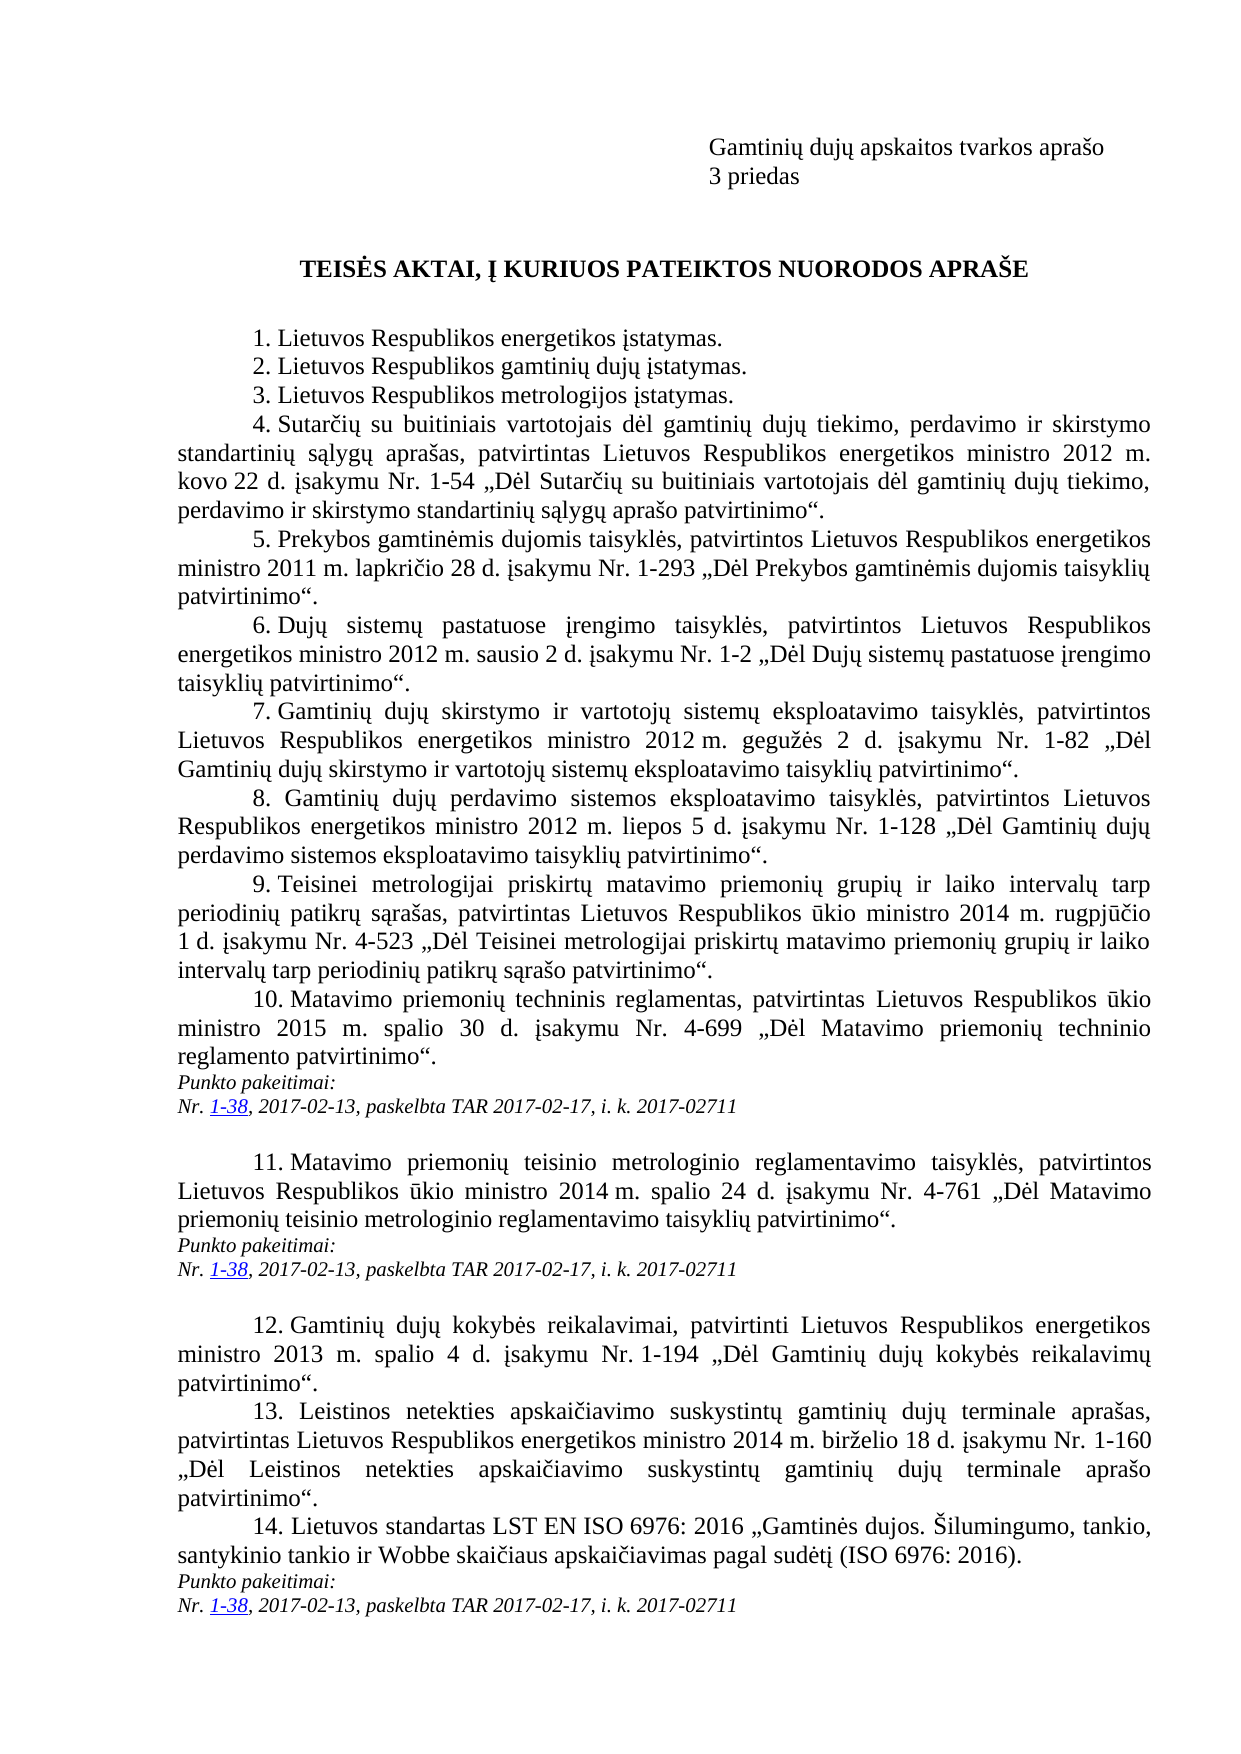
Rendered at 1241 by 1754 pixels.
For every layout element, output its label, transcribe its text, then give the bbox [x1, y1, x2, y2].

text 7. Gamtinių dujų skirstymo ir vartotojų sistemų eksploatavimo taisyklės, patvirtintos Lietuvos Respublikos energetikos ministro 2012 m. gegužės 2 d. įsakymu Nr. 1-82 „Dėl Gamtinių dujų skirstymo ir vartotojų sistemų eksploatavimo taisyklių patvirtinimo“. [177, 696, 1152, 783]
text TEISĖS AKTAI, Į KURIUOS PATEIKTOS NUORODOS APRAŠE [177, 254, 1152, 283]
text Punkto pakeitimai: [177, 1569, 1152, 1593]
text 3. Lietuvos Respublikos metrologijos įstatymas. [177, 380, 1152, 409]
text 5. Prekybos gamtinėmis dujomis taisyklės, patvirtintos Lietuvos Respublikos energetikos ministro 2011 m. lapkričio 28 d. įsakymu Nr. 1-293 „Dėl Prekybos gamtinėmis dujomis taisyklių patvirtinimo“. [177, 524, 1152, 610]
text 13. Leistinos netekties apskaičiavimo suskystintų gamtinių dujų terminale aprašas, patvirtintas Lietuvos Respublikos energetikos ministro 2014 m. birželio 18 d. įsakymu Nr. 1-160 „Dėl Leistinos netekties apskaičiavimo suskystintų gamtinių dujų terminale aprašo patvirtinimo“. [177, 1396, 1152, 1511]
text 2. Lietuvos Respublikos gamtinių dujų įstatymas. [177, 351, 1152, 380]
text 11. Matavimo priemonių teisinio metrologinio reglamentavimo taisyklės, patvirtintos Lietuvos Respublikos ūkio ministro 2014 m. spalio 24 d. įsakymu Nr. 4-761 „Dėl Matavimo priemonių teisinio metrologinio reglamentavimo taisyklių patvirtinimo“. [177, 1147, 1152, 1233]
text 10. Matavimo priemonių techninis reglamentas, patvirtintas Lietuvos Respublikos ūkio ministro 2015 m. spalio 30 d. įsakymu Nr. 4-699 „Dėl Matavimo priemonių techninio reglamento patvirtinimo“. [177, 984, 1152, 1070]
text Nr. 1-38, 2017-02-13, paskelbta TAR 2017-02-17, i. k. 2017-02711 [177, 1257, 1152, 1281]
text 6. Dujų sistemų pastatuose įrengimo taisyklės, patvirtintos Lietuvos Respublikos energetikos ministro 2012 m. sausio 2 d. įsakymu Nr. 1-2 „Dėl Dujų sistemų pastatuose įrengimo taisyklių patvirtinimo“. [177, 610, 1152, 696]
text 12. Gamtinių dujų kokybės reikalavimai, patvirtinti Lietuvos Respublikos energetikos ministro 2013 m. spalio 4 d. įsakymu Nr. 1-194 „Dėl Gamtinių dujų kokybės reikalavimų patvirtinimo“. [177, 1310, 1152, 1396]
text Punkto pakeitimai: [177, 1233, 1152, 1257]
text 3 priedas [709, 161, 1152, 190]
text 4. Sutarčių su buitiniais vartotojais dėl gamtinių dujų tiekimo, perdavimo ir skirstymo standartinių sąlygų aprašas, patvirtintas Lietuvos Respublikos energetikos ministro 2012 m. kovo 22 d. įsakymu Nr. 1-54 „Dėl Sutarčių su buitiniais vartotojais dėl gamtinių dujų tiekimo, perdavimo ir skirstymo standartinių sąlygų aprašo patvirtinimo“. [177, 409, 1152, 524]
text Gamtinių dujų apskaitos tvarkos aprašo [709, 132, 1152, 161]
text Nr. 1-38, 2017-02-13, paskelbta TAR 2017-02-17, i. k. 2017-02711 [177, 1593, 1152, 1617]
text 8. Gamtinių dujų perdavimo sistemos eksploatavimo taisyklės, patvirtintos Lietuvos Respublikos energetikos ministro 2012 m. liepos 5 d. įsakymu Nr. 1-128 „Dėl Gamtinių dujų perdavimo sistemos eksploatavimo taisyklių patvirtinimo“. [177, 783, 1152, 869]
text 1. Lietuvos Respublikos energetikos įstatymas. [177, 323, 1152, 351]
text Punkto pakeitimai: [177, 1070, 1152, 1094]
text Nr. 1-38, 2017-02-13, paskelbta TAR 2017-02-17, i. k. 2017-02711 [177, 1094, 1152, 1118]
text 9. Teisinei metrologijai priskirtų matavimo priemonių grupių ir laiko intervalų tarp periodinių patikrų sąrašas, patvirtintas Lietuvos Respublikos ūkio ministro 2014 m. rugpjūčio 1 d. įsakymu Nr. 4-523 „Dėl Teisinei metrologijai priskirtų matavimo priemonių grupių ir laiko intervalų tarp periodinių patikrų sąrašo patvirtinimo“. [177, 869, 1152, 984]
text 14. Lietuvos standartas LST EN ISO 6976: 2016 „Gamtinės dujos. Šilumingumo, tankio, santykinio tankio ir Wobbe skaičiaus apskaičiavimas pagal sudėtį (ISO 6976: 2016). [177, 1511, 1152, 1569]
